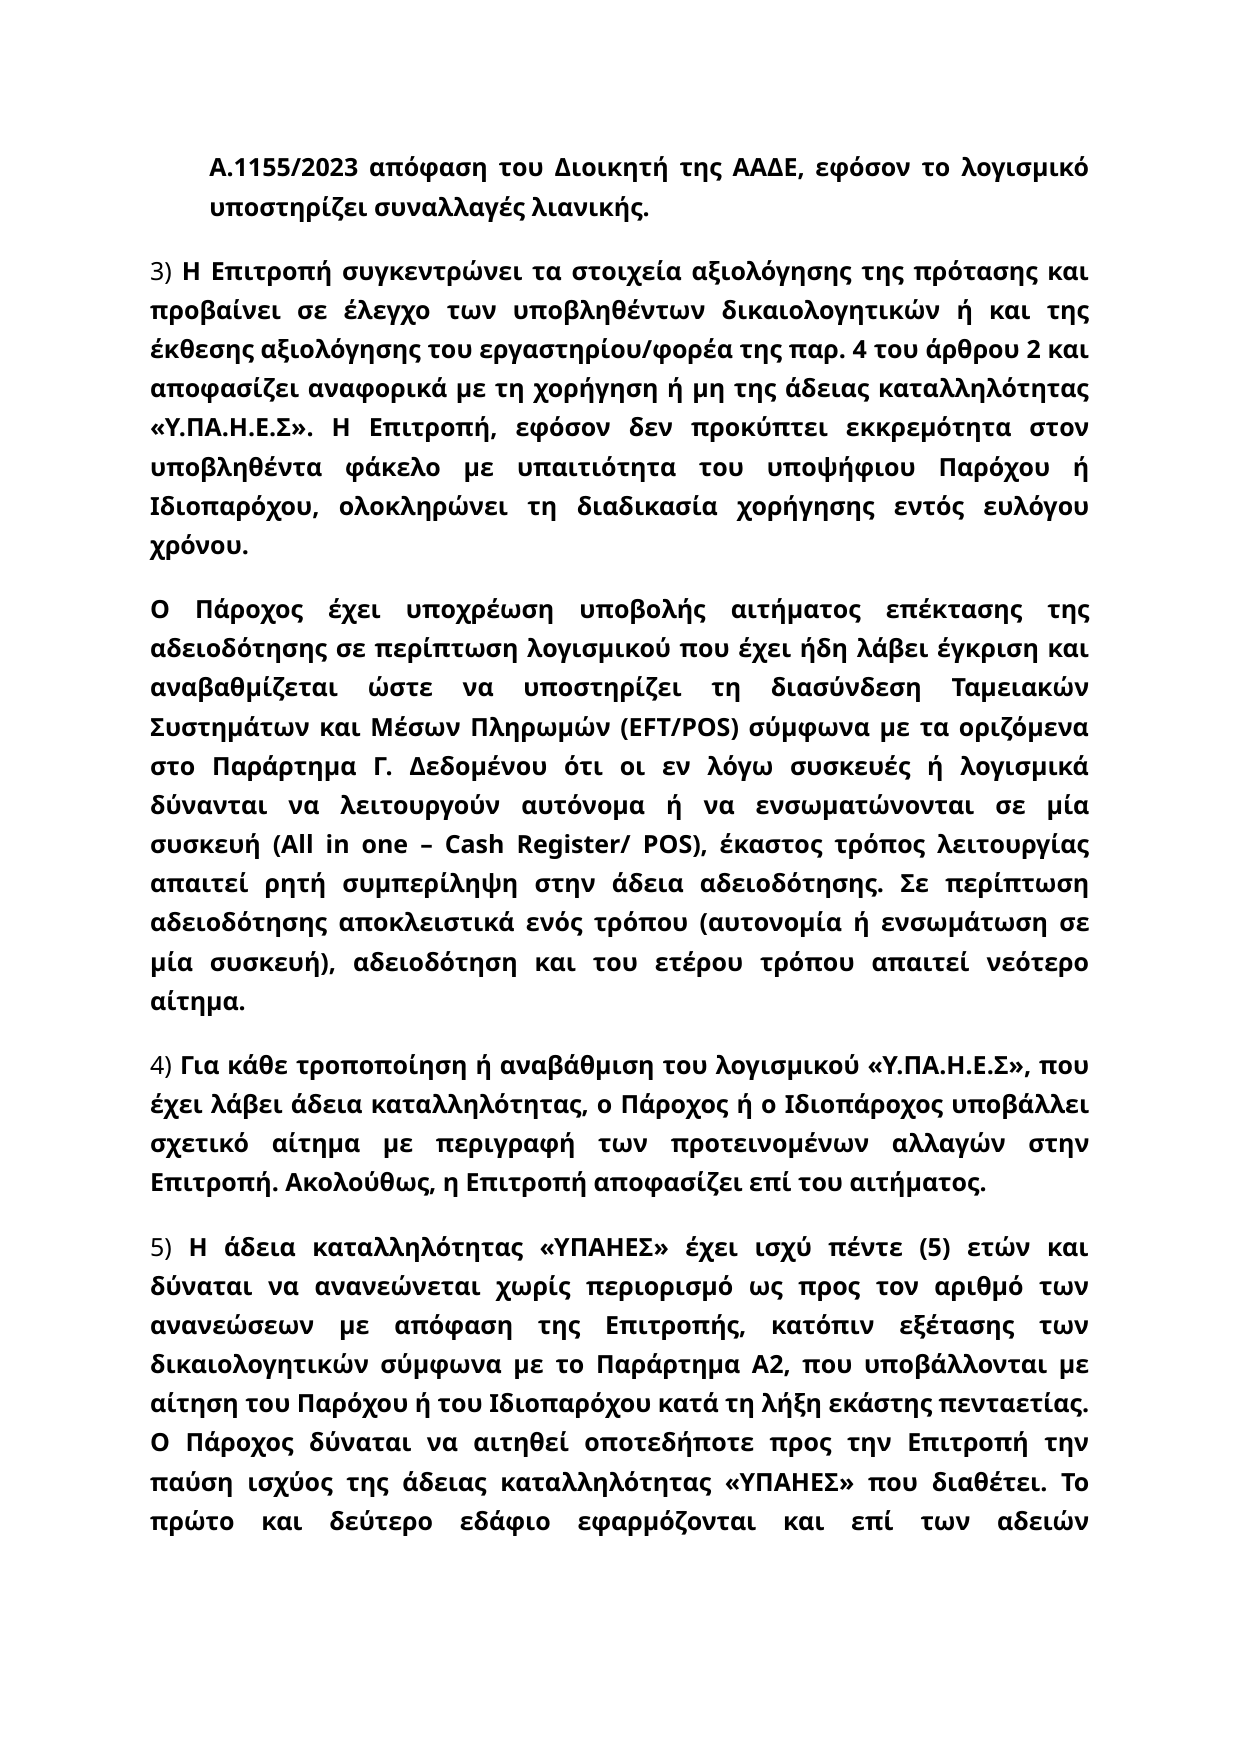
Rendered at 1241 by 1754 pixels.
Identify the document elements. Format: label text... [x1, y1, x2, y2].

text Ο Πάροχος έχει υποχρέωση υποβολής αιτήματος επέκτασης της αδειοδότησης σε περίπτωση λογισμικού που έχει ήδη λάβει έγκριση και αναβαθμίζεται ώστε να υποστηρίζει τη διασύνδεση Ταμειακών Συστημάτων και Μέσων Πληρωμών (EFT/POS) σύμφωνα με τα οριζόμενα στο Παράρτημα Γ. Δεδομένου ότι οι εν λόγω συσκευές ή λογισμικά δύνανται να λειτουργούν αυτόνομα ή να ενσωματώνονται σε μία συσκευή (All in one – Cash Register/ POS), έκαστος τρόπος λειτουργίας απαιτεί ρητή συμπερίληψη στην άδεια αδειοδότησης. Σε περίπτωση αδειοδότησης αποκλειστικά ενός τρόπου (αυτονομία ή ενσωμάτωση σε μία συσκευή), αδειοδότηση και του ετέρου τρόπου απαιτεί νεότερο αίτημα. [150, 592, 1090, 1017]
text 3) Η Επιτροπή συγκεντρώνει τα στοιχεία αξιολόγησης της πρότασης και προβαίνει σε έλεγχο των υποβληθέντων δικαιολογητικών ή και της έκθεσης αξιολόγησης του εργαστηρίου/φορέα της παρ. 4 του άρθρου 2 και αποφασίζει αναφορικά με τη χορήγηση ή μη της άδειας καταλληλότητας «Υ.ΠΑ.Η.Ε.Σ». Η Επιτροπή, εφόσον δεν προκύπτει εκκρεμότητα στον υποβληθέντα φάκελο με υπαιτιότητα του υποψήφιου Παρόχου ή Ιδιοπαρόχου, ολοκληρώνει τη διαδικασία χορήγησης εντός ευλόγου χρόνου. [150, 253, 1090, 562]
text 5) Η άδεια καταλληλότητας «ΥΠΑΗΕΣ» έχει ισχύ πέντε (5) ετών και δύναται να ανανεώνεται χωρίς περιορισμό ως προς τον αριθμό των ανανεώσεων με απόφαση της Επιτροπής, κατόπιν εξέτασης των δικαιολογητικών σύμφωνα με το Παράρτημα Α2, που υποβάλλονται με αίτηση του Παρόχου ή του Ιδιοπαρόχου κατά τη λήξη εκάστης πενταετίας. Ο Πάροχος δύναται να αιτηθεί οποτεδήποτε προς την Επιτροπή την παύση ισχύος της άδειας καταλληλότητας «ΥΠΑΗΕΣ» που διαθέτει. Το πρώτο και δεύτερο εδάφιο εφαρμόζονται και επί των αδειών [150, 1229, 1090, 1537]
list Α.1155/2023 απόφαση του Διοικητή της ΑΑΔΕ, εφόσον το λογισμικό υποστηρίζει συναλλαγές λιανικής. [150, 150, 1090, 223]
text 4) Για κάθε τροποποίηση ή αναβάθμιση του λογισμικού «Υ.ΠΑ.Η.Ε.Σ», που έχει λάβει άδεια καταλληλότητας, ο Πάροχος ή ο Ιδιοπάροχος υποβάλλει σχετικό αίτημα με περιγραφή των προτεινομένων αλλαγών στην Επιτροπή. Ακολούθως, η Επιτροπή αποφασίζει επί του αιτήματος. [150, 1047, 1090, 1199]
